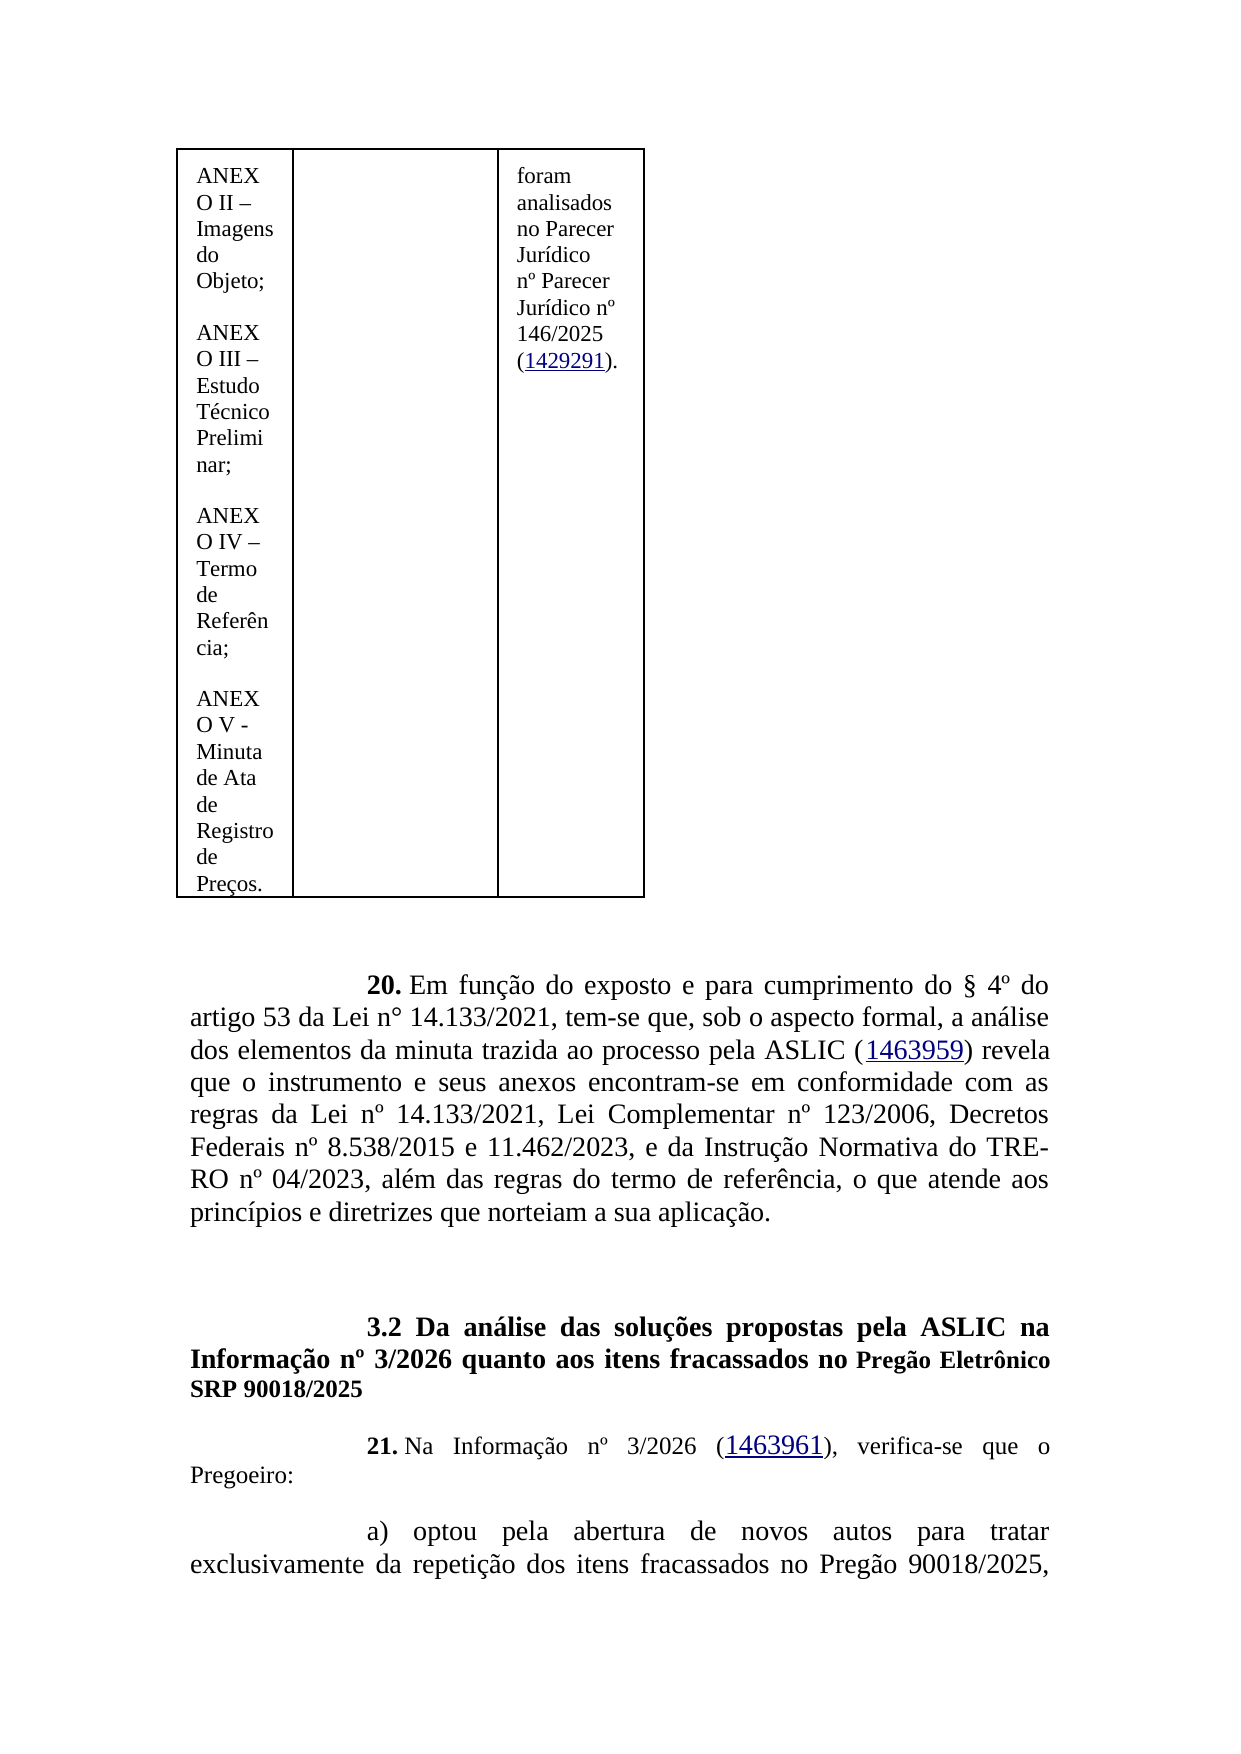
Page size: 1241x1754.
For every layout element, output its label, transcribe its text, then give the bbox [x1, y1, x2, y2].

table_cell [294, 150, 497, 896]
text 21. Na Informação nº 3/2026 (1463961), verifica-se que o Pregoeiro: [190, 1428, 1051, 1489]
text a) optou pela abertura de novos autos para tratar exclusivamente da repetição dos itens fracassados no Pregão 90018/2025, [190, 1514, 1051, 1579]
text 3.2 Da análise das soluções propostas pela ASLIC na Informação nº 3/2026 quanto aos itens fracassados no Pregão Eletrônico SRP 90018/2025 [190, 1309, 1051, 1403]
text 20. Em função do exposto e para cumprimento do § 4º do artigo 53 da Lei n° 14.133/2021, tem-se que, sob o aspecto formal, a análise dos elementos da minuta trazida ao processo pela ASLIC (1463959) revela que o instrumento e seus anexos encontram-se em conformidade com as regras da Lei nº 14.133/2021, Lei Complementar nº 123/2006, Decretos Federais nº 8.538/2015 e 11.462/2023, e da Instrução Normativa do TRE-RO nº 04/2023, além das regras do termo de referência, o que atende aos princípios e diretrizes que norteiam a sua aplicação. [190, 968, 1051, 1227]
table_cell foram analisados no Parecer Jurídico nº Parecer Jurídico nº 146/2025 (1429291). [499, 150, 643, 896]
table_cell ANEXO II – Imagens do Objeto; ANEXO III – Estudo Técnico Preliminar; ANEXO IV – Termo de Referência; ANEXO V - Minuta de Ata de Registro de Preços. [178, 150, 292, 896]
